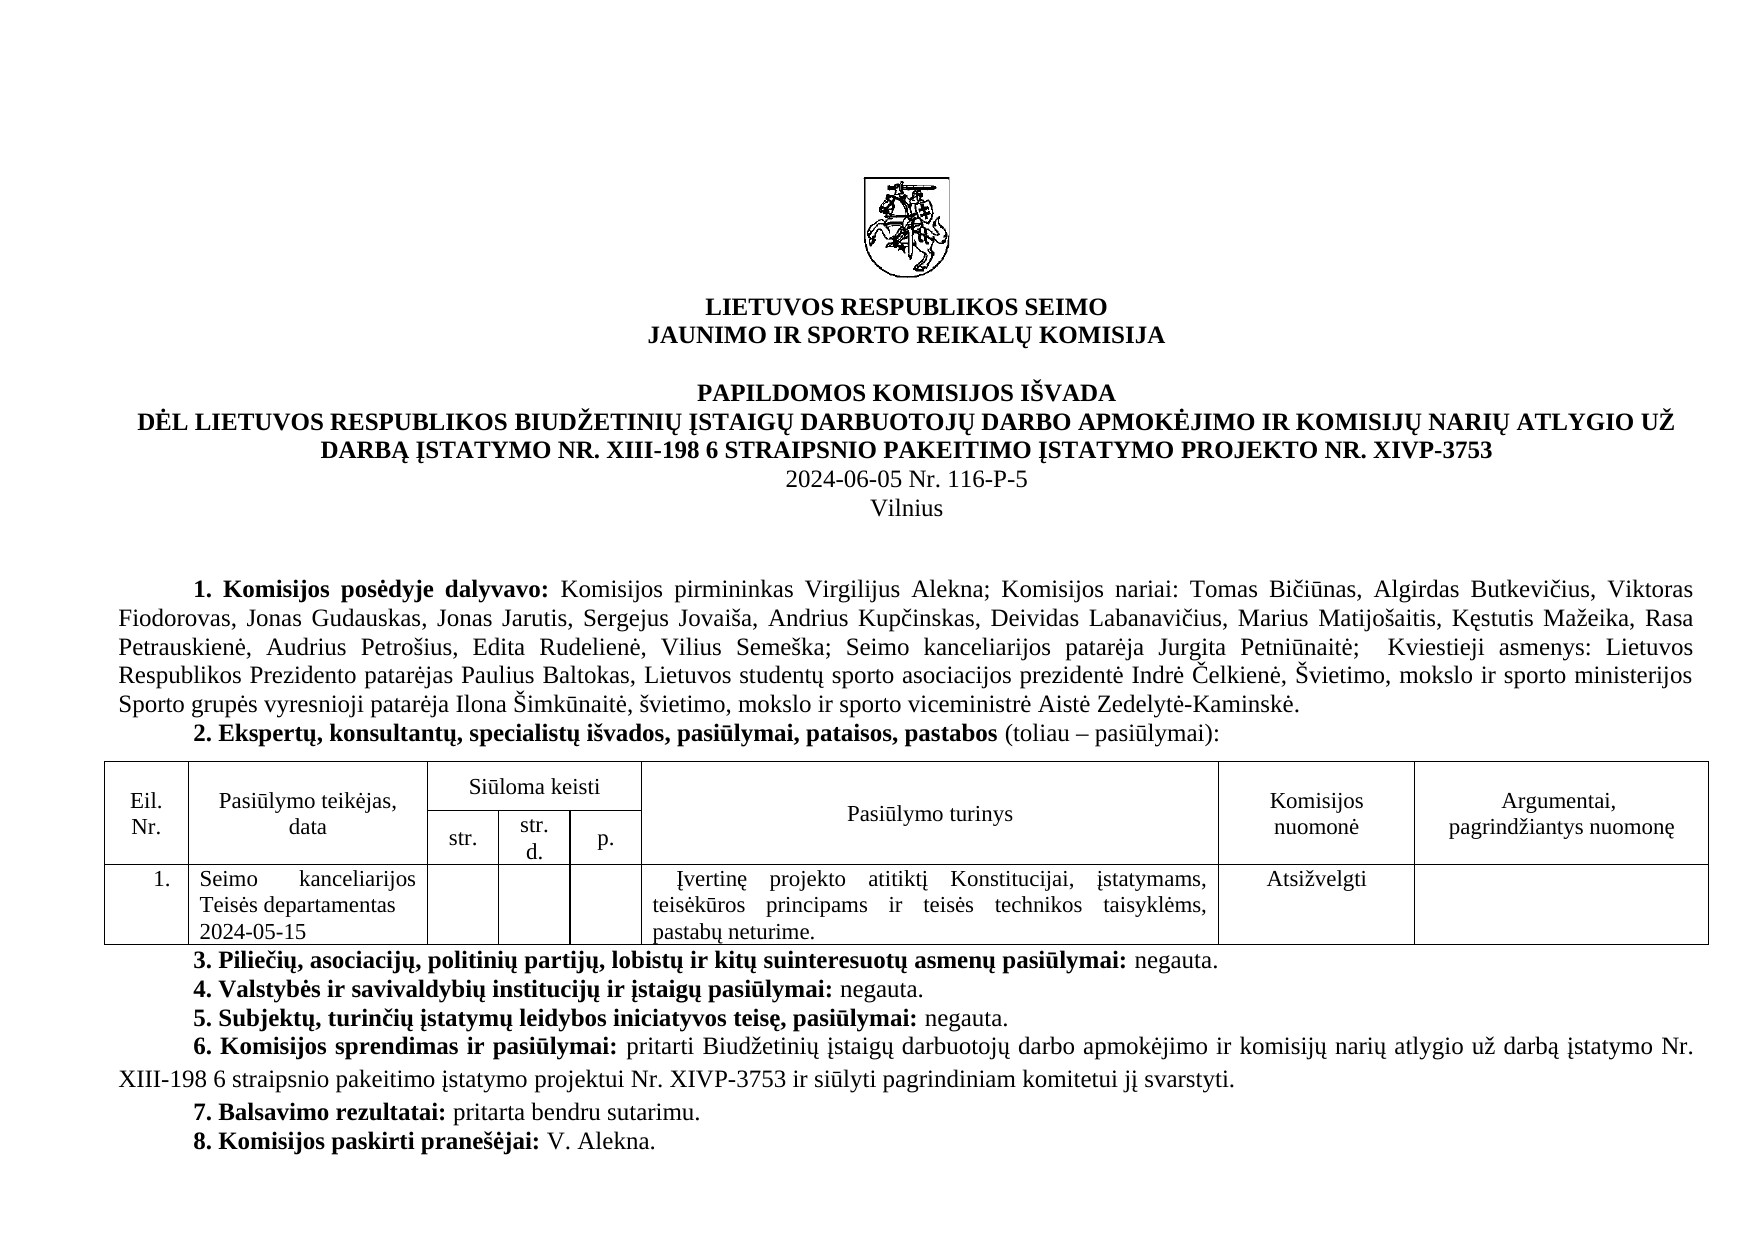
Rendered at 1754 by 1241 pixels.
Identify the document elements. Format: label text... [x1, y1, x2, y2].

text Vilnius [118, 493, 1695, 522]
table_cell p. [571, 811, 641, 864]
table_header Komisijos nuomonė [1219, 762, 1414, 864]
text JAUNIMO IR SPORTO REIKALŲ KOMISIJA [118, 320, 1695, 349]
text 1. Komisijos posėdyje dalyvavo: Komisijos pirmininkas Virgilijus Alekna; Komisijos nariai: Tomas Bičiūnas, Algirdas Butkevičius, Viktoras Fiodorovas, Jonas Gudauskas, Jonas Jarutis, Sergejus Jovaiša, Andrius Kupčinskas, Deividas Labanavičius, Marius Matijošaitis, Kęstutis Mažeika, Rasa Petrauskienė, Audrius Petrošius, Edita Rudelienė, Vilius Semeška; Seimo kanceliarijos patarėja Jurgita Petniūnaitė; Kviestieji asmenys: Lietuvos Respublikos Prezidento patarėjas Paulius Baltokas, Lietuvos studentų sporto asociacijos prezidentė Indrė Čelkienė, Švietimo, mokslo ir sporto ministerijos Sporto grupės vyresnioji patarėja Ilona Šimkūnaitė, švietimo, mokslo ir sporto viceministrė Aistė Zedelytė-Kaminskė. [118, 574, 1695, 718]
table_header Argumentai, pagrindžiantys nuomonę [1415, 762, 1708, 864]
table_cell [105, 865, 188, 944]
table_header Siūloma keisti [428, 762, 641, 810]
text DĖL LIETUVOS RESPUBLIKOS BIUDŽETINIŲ ĮSTAIGŲ DARBUOTOJŲ DARBO APMOKĖJIMO IR KOMISIJŲ NARIŲ ATLYGIO UŽ DARBĄ ĮSTATYMO NR. XIII-198 6 STRAIPSNIO PAKEITIMO ĮSTATYMO PROJEKTO Nr. XIVP-3753 [118, 407, 1695, 464]
table_cell [428, 865, 498, 944]
table_cell [1415, 865, 1708, 944]
subtitle 4. Valstybės ir savivaldybių institucijų ir įstaigų pasiūlymai: negauta. [118, 974, 1695, 1003]
table_cell Seimo kanceliarijos Teisės departamentas 2024-05-15 [189, 865, 427, 944]
table_cell str. d. [499, 811, 569, 864]
table_cell Atsižvelgti [1219, 865, 1414, 944]
text 7. Balsavimo rezultatai: pritarta bendru sutarimu. [118, 1097, 1695, 1126]
text 8. Komisijos paskirti pranešėjai: V. Alekna. [118, 1126, 1695, 1155]
table_cell str. [428, 811, 498, 864]
subtitle 2. Ekspertų, konsultantų, specialistų išvados, pasiūlymai, pataisos, pastabos (toliau – pasiūlymai): [118, 718, 1695, 747]
text 6. Komisijos sprendimas ir pasiūlymai: pritarti Biudžetinių įstaigų darbuotojų darbo apmokėjimo ir komisijų narių atlygio už darbą įstatymo Nr. XIII-198 6 straipsnio pakeitimo įstatymo projektui Nr. XIVP-3753 ir siūlyti pagrindiniam komitetui jį svarstyti. [118, 1031, 1695, 1093]
text LIETUVOS RESPUBLIKOS SEIMO [118, 292, 1695, 320]
table_cell [499, 865, 569, 944]
table_header Pasiūlymo teikėjas, data [189, 762, 427, 864]
subtitle 3. Piliečių, asociacijų, politinių partijų, lobistų ir kitų suinteresuotų asmenų pasiūlymai: negauta. [118, 945, 1695, 974]
table_header Eil. Nr. [105, 762, 188, 864]
table_header Pasiūlymo turinys [642, 762, 1218, 864]
text 2024-06-05 Nr. 116-P-5 [118, 464, 1695, 493]
subtitle 5. Subjektų, turinčių įstatymų leidybos iniciatyvos teisę, pasiūlymai: negauta. [118, 1003, 1695, 1031]
table_cell [571, 865, 641, 944]
table_cell Įvertinę projekto atitiktį Konstitucijai, įstatymams, teisėkūros principams ir teisės technikos taisyklėms, pastabų neturime. [642, 865, 1218, 944]
subtitle PAPILDOMOS KOMISIJOS IŠVADA [118, 378, 1695, 407]
